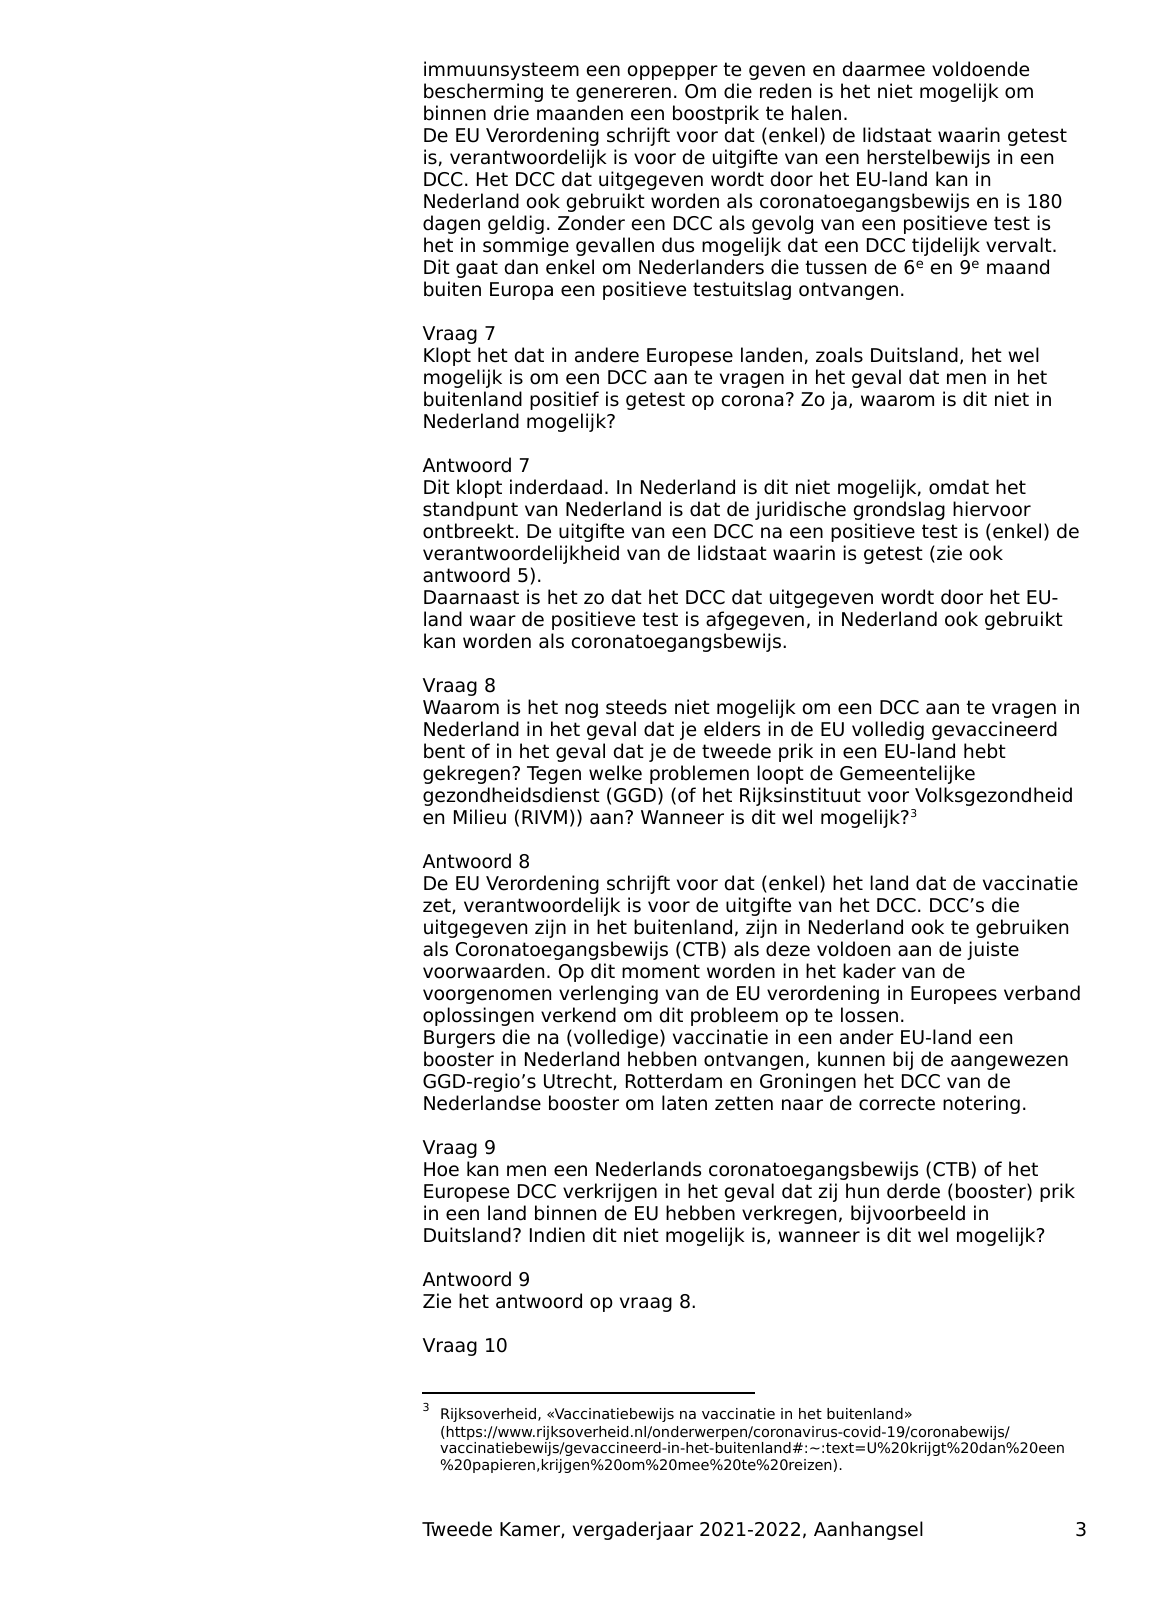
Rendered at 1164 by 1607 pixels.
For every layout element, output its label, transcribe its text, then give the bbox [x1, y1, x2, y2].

text Antwoord 7 [422, 455, 1087, 477]
text Hoe kan men een Nederlands coronatoegangsbewijs (CTB) of het Europese DCC verkrijgen in het geval dat zij hun derde (booster) prik in een land binnen de EU hebben verkregen, bijvoorbeeld in Duitsland? Indien dit niet mogelijk is, wanneer is dit wel mogelijk? [422, 1159, 1087, 1247]
text De EU Verordening schrijft voor dat (enkel) het land dat de vaccinatie zet, verantwoordelijk is voor de uitgifte van het DCC. DCC’s die uitgegeven zijn in het buitenland, zijn in Nederland ook te gebruiken als Coronatoegangsbewijs (CTB) als deze voldoen aan de juiste voorwaarden. Op dit moment worden in het kader van de voorgenomen verlenging van de EU verordening in Europees verband oplossingen verkend om dit probleem op te lossen. [422, 873, 1087, 1027]
text Vraag 10 [422, 1335, 1087, 1357]
text Vraag 7 [422, 323, 1087, 345]
text Zie het antwoord op vraag 8. [422, 1291, 1087, 1313]
text Waarom is het nog steeds niet mogelijk om een DCC aan te vragen in Nederland in het geval dat je elders in de EU volledig gevaccineerd bent of in het geval dat je de tweede prik in een EU-land hebt gekregen? Tegen welke problemen loopt de Gemeentelijke gezondheidsdienst (GGD) (of het Rijksinstituut voor Volksgezondheid en Milieu (RIVM)) aan? Wanneer is dit wel mogelijk? [422, 697, 1087, 829]
text immuunsysteem een oppepper te geven en daarmee voldoende bescherming te genereren. Om die reden is het niet mogelijk om binnen drie maanden een boostprik te halen. [422, 59, 1087, 125]
text Antwoord 9 [422, 1269, 1087, 1291]
text Burgers die na (volledige) vaccinatie in een ander EU-land een booster in Nederland hebben ontvangen, kunnen bij de aangewezen GGD-regio’s Utrecht, Rotterdam en Groningen het DCC van de Nederlandse booster om laten zetten naar de correcte notering. [422, 1027, 1087, 1115]
text Klopt het dat in andere Europese landen, zoals Duitsland, het wel mogelijk is om een DCC aan te vragen in het geval dat men in het buitenland positief is getest op corona? Zo ja, waarom is dit niet in Nederland mogelijk? [422, 345, 1087, 433]
text De EU Verordening schrijft voor dat (enkel) de lidstaat waarin getest is, verantwoordelijk is voor de uitgifte van een herstelbewijs in een DCC. Het DCC dat uitgegeven wordt door het EU-land kan in Nederland ook gebruikt worden als coronatoegangsbewijs en is 180 dagen geldig. Zonder een DCC als gevolg van een positieve test is het in sommige gevallen dus mogelijk dat een DCC tijdelijk vervalt. Dit gaat dan enkel om Nederlanders die tussen de 6e en 9e maand buiten Europa een positieve testuitslag ontvangen. [422, 125, 1087, 301]
text Rijksoverheid, «Vaccinatiebewijs na vaccinatie in het buitenland» (https://www.rijksoverheid.nl/onderwerpen/coronavirus-covid-19/coronabewijs/vaccinatiebewijs/gevaccineerd-in-het-buitenland#:~:text=U%20krijgt%20dan%20een%20papieren,krijgen%20om%20mee%20te%20reizen). [422, 1402, 1087, 1474]
text Vraag 9 [422, 1137, 1087, 1159]
text Dit klopt inderdaad. In Nederland is dit niet mogelijk, omdat het standpunt van Nederland is dat de juridische grondslag hiervoor ontbreekt. De uitgifte van een DCC na een positieve test is (enkel) de verantwoordelijkheid van de lidstaat waarin is getest (zie ook antwoord 5). [422, 477, 1087, 587]
text Daarnaast is het zo dat het DCC dat uitgegeven wordt door het EU-land waar de positieve test is afgegeven, in Nederland ook gebruikt kan worden als coronatoegangsbewijs. [422, 587, 1087, 653]
text Antwoord 8 [422, 851, 1087, 873]
text Vraag 8 [422, 675, 1087, 697]
